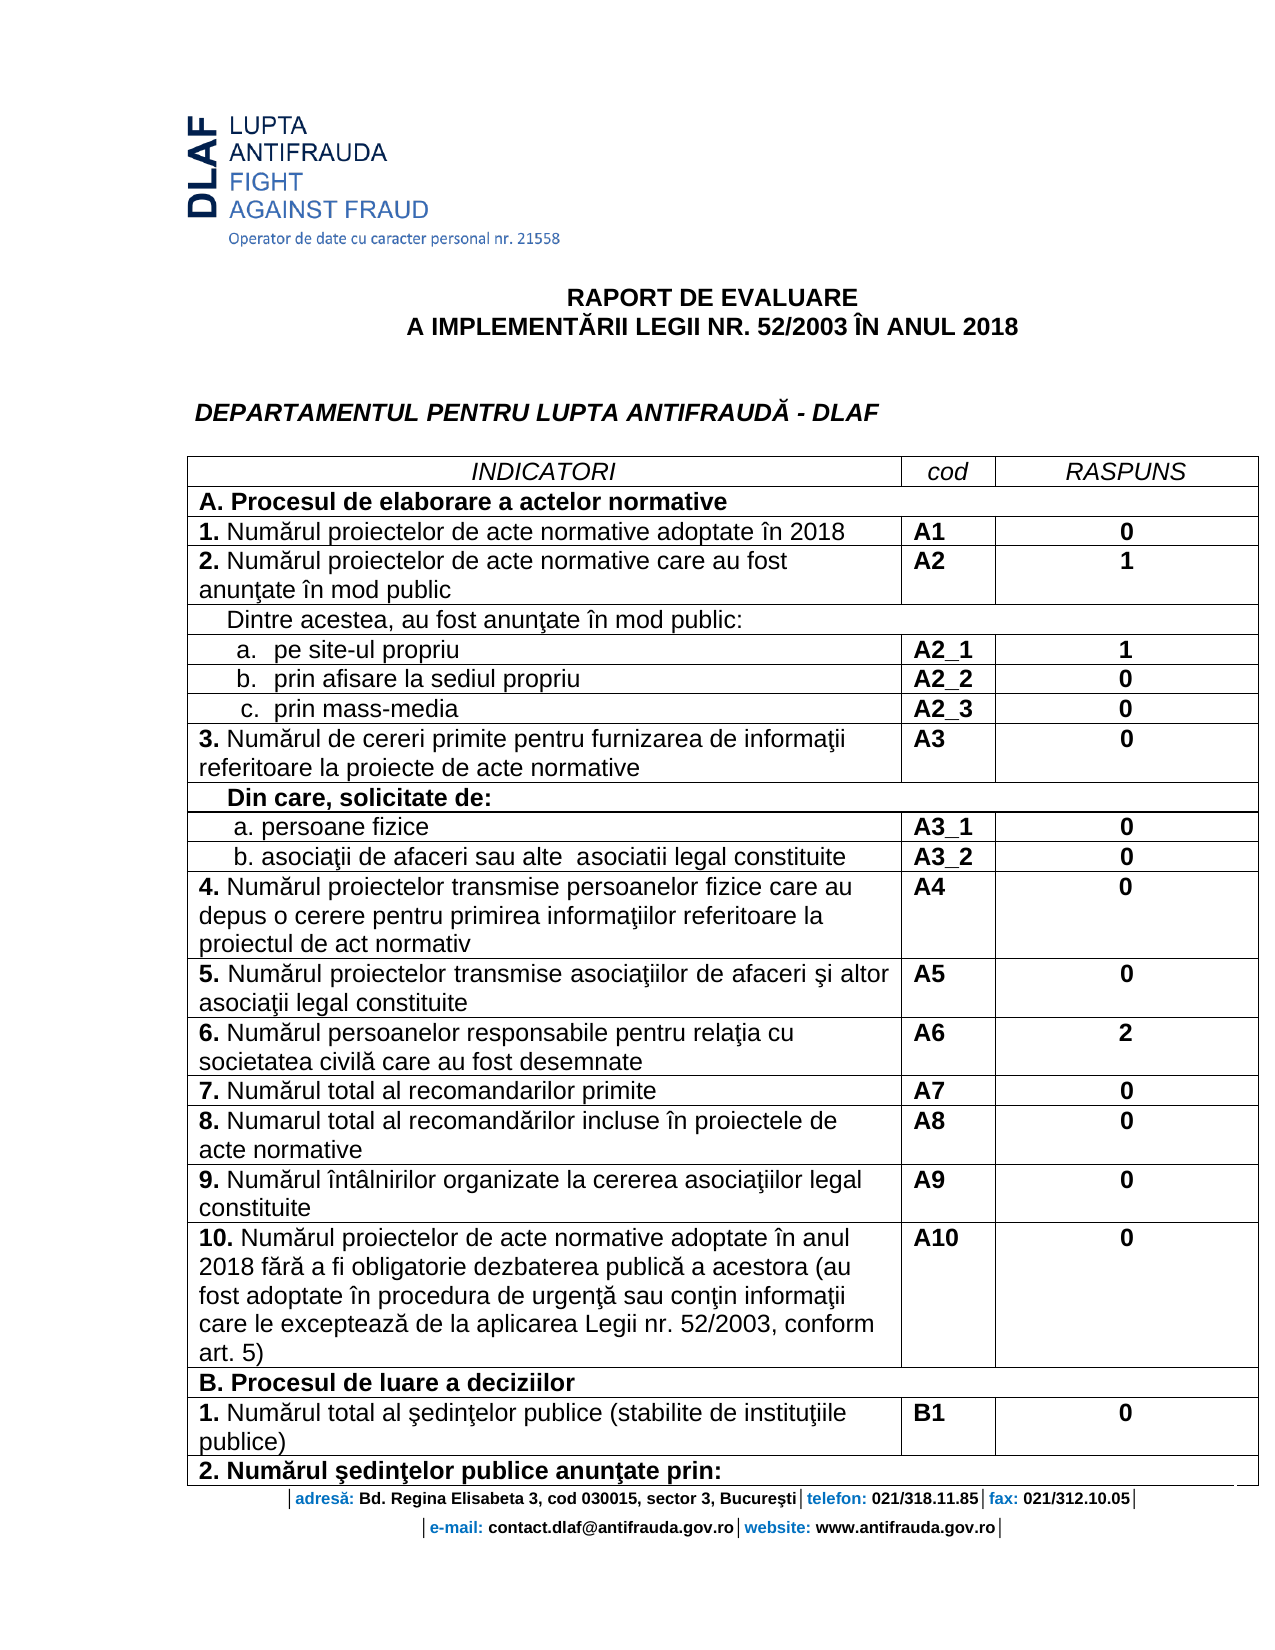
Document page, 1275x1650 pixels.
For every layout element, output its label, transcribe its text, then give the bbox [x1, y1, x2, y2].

table_cell b. asociaţii de afaceri sau alte asociatii legal constituite [188, 842, 901, 871]
table_cell A4 [902, 872, 995, 958]
table_header cod [902, 457, 995, 486]
table_cell A6 [902, 1018, 995, 1075]
table_cell 1 [996, 635, 1258, 663]
table_cell 7. Numărul total al recomandarilor primite [188, 1076, 901, 1105]
table_cell 2. Numărul proiectelor de acte normative care au fost anunţate în mod public [188, 546, 901, 604]
table_cell 2 [996, 1018, 1258, 1075]
table_cell 2. Numărul şedinţelor publice anunţate prin: [188, 1456, 1258, 1485]
table_cell B. Procesul de luare a deciziilor [188, 1368, 1258, 1397]
table_cell 0 [996, 1165, 1258, 1222]
table_cell A3_2 [902, 842, 995, 871]
table_cell B1 [902, 1398, 995, 1455]
table_header INDICATORI [188, 457, 901, 486]
table_cell A3_1 [902, 813, 995, 841]
subtitle A IMPLEMENTĂRII LEGII NR. 52/2003 ÎN ANUL 2018 [187, 312, 1237, 341]
table_cell 9. Numărul întâlnirilor organizate la cererea asociaţiilor legal constituite [188, 1165, 901, 1222]
table_cell 0 [996, 724, 1258, 782]
table_cell 1. Numărul total al şedinţelor publice (stabilite de instituţiile publice) [188, 1398, 901, 1455]
table_cell 6. Numărul persoanelor responsabile pentru relaţia cu societatea civilă care au fost desemnate [188, 1018, 901, 1075]
table_cell 0 [996, 694, 1258, 723]
table_cell 0 [996, 665, 1258, 693]
table_cell pe site-ul propriu [188, 635, 901, 663]
table_cell A2_1 [902, 635, 995, 663]
table_cell 0 [996, 517, 1258, 545]
table_cell A2 [902, 546, 995, 604]
table_cell A2_2 [902, 665, 995, 693]
table_cell c. prin mass-media [188, 694, 901, 723]
table_cell 0 [996, 959, 1258, 1017]
subtitle RAPORT DE EVALUARE [187, 283, 1237, 312]
table_cell 1 [996, 546, 1258, 604]
table_cell A9 [902, 1165, 995, 1222]
table_cell A10 [902, 1223, 995, 1367]
table_cell 0 [996, 1076, 1258, 1105]
table_cell A5 [902, 959, 995, 1017]
table_cell 8. Numarul total al recomandărilor incluse în proiectele de acte normative [188, 1106, 901, 1164]
table_cell A7 [902, 1076, 995, 1105]
table_cell 0 [996, 1106, 1258, 1164]
table_cell 5. Numărul proiectelor transmise asociaţiilor de afaceri şi altor asociaţii legal constituite [188, 959, 901, 1017]
table_cell A. Procesul de elaborare a actelor normative [188, 487, 1258, 516]
table_header RASPUNS [996, 457, 1258, 486]
table_cell Dintre acestea, au fost anunţate în mod public: [188, 605, 1258, 634]
table_cell 1. Numărul proiectelor de acte normative adoptate în 2018 [188, 517, 901, 545]
table_cell prin afisare la sediul propriu [188, 665, 901, 693]
table_cell 0 [996, 872, 1258, 958]
table_cell A8 [902, 1106, 995, 1164]
table_cell A2_3 [902, 694, 995, 723]
table_cell 0 [996, 1223, 1258, 1367]
table_cell A1 [902, 517, 995, 545]
table_cell 0 [996, 813, 1258, 841]
table_cell 3. Numărul de cereri primite pentru furnizarea de informaţii referitoare la proiecte de acte normative [188, 724, 901, 782]
table_cell 0 [996, 1398, 1258, 1455]
table_cell Din care, solicitate de: [188, 783, 1258, 811]
table_cell 0 [996, 842, 1258, 871]
table_cell A3 [902, 724, 995, 782]
table_cell 10. Numărul proiectelor de acte normative adoptate în anul 2018 fără a fi obligatorie dezbaterea publică a acestora (au fost adoptate în procedura de urgenţă sau conţin informaţii care le exceptează de la aplicarea Legii nr. 52/2003, conform art. 5) [188, 1223, 901, 1367]
subtitle DEPARTAMENTUL PENTRU LUPTA ANTIFRAUDĂ - DLAF [187, 398, 1237, 427]
table_cell 4. Numărul proiectelor transmise persoanelor fizice care au depus o cerere pentru primirea informaţiilor referitoare la proiectul de act normativ [188, 872, 901, 958]
table_cell a. persoane fizice [188, 813, 901, 841]
